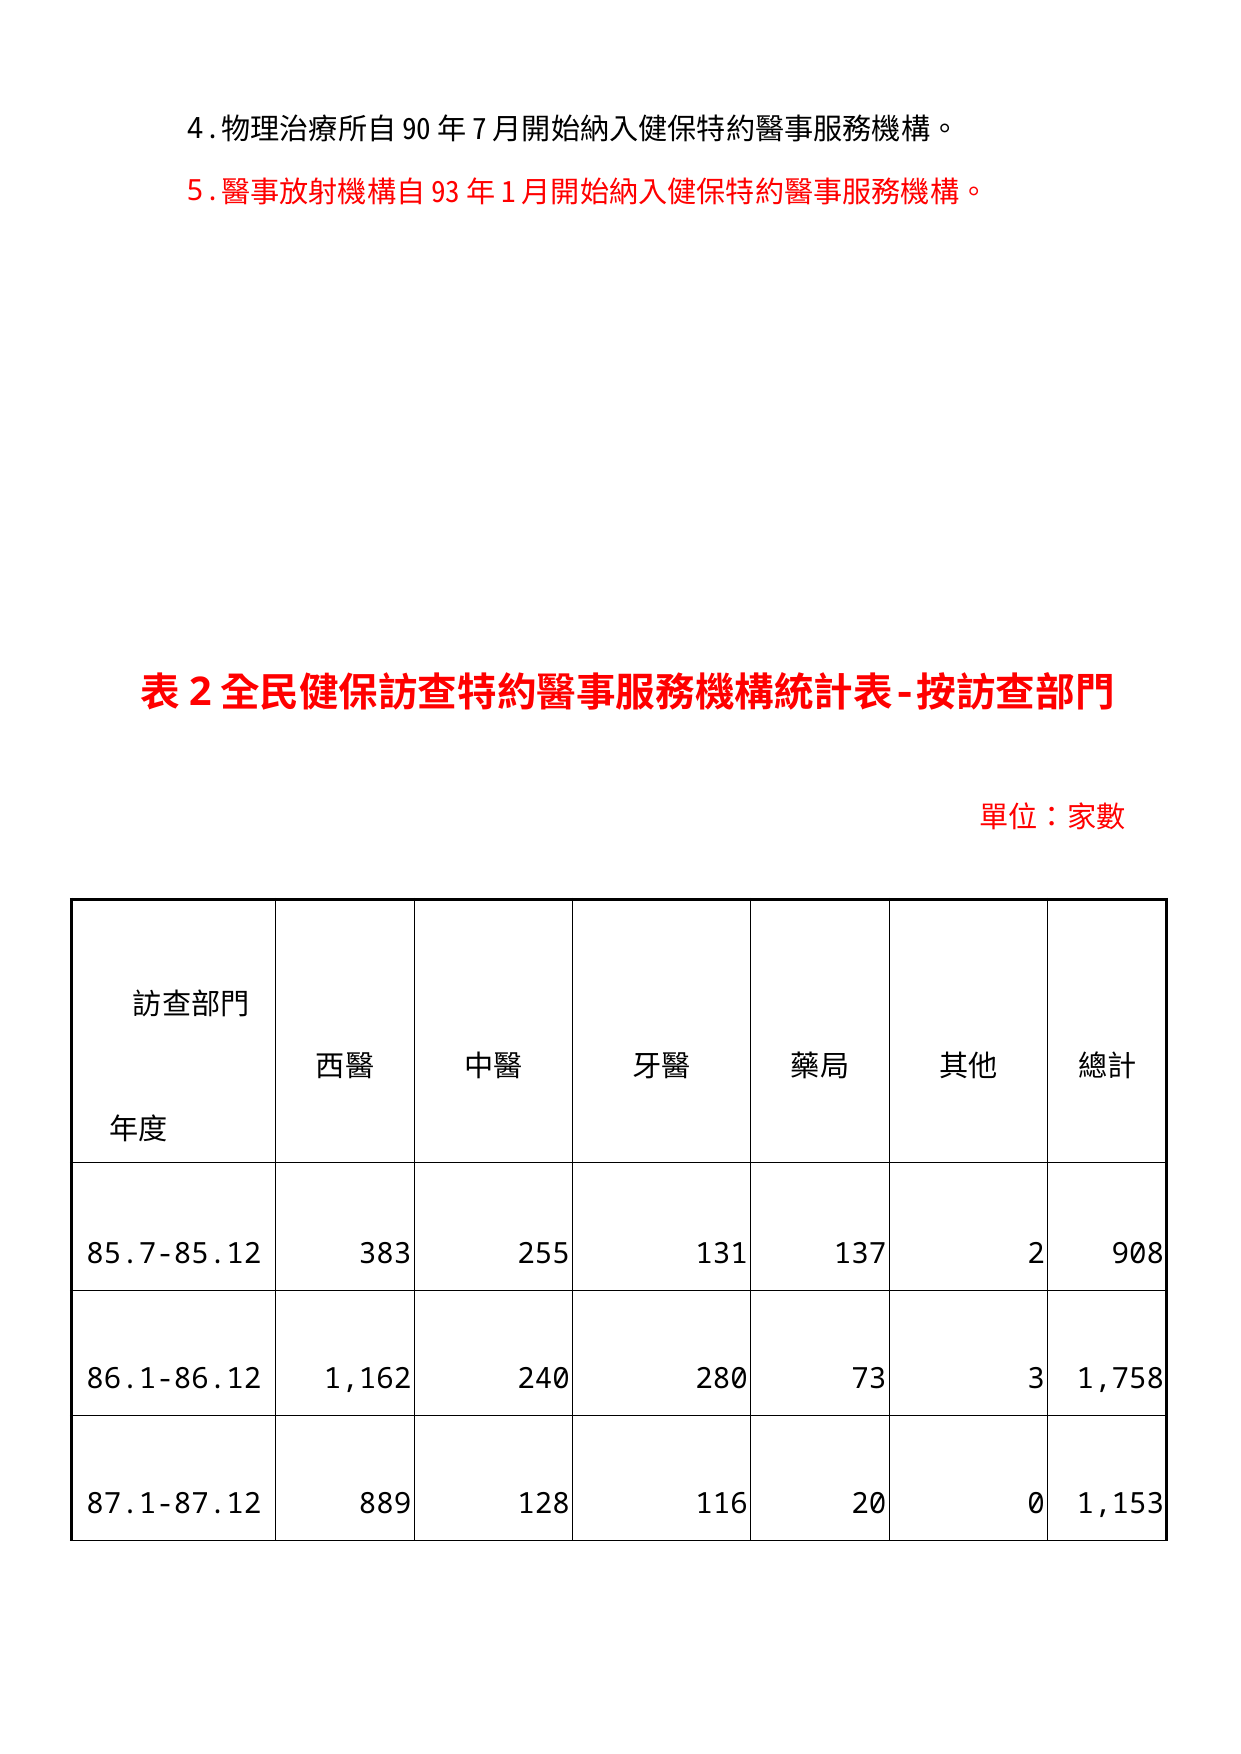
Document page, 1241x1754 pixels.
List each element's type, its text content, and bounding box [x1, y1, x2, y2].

text 表2全民健保訪查特約醫事服務機構統計表-按訪查部門 [130, 648, 1125, 710]
table_cell 85.7-85.12 [73, 1163, 275, 1289]
table_cell 3 [890, 1291, 1047, 1414]
table_cell 908 [1048, 1163, 1165, 1289]
table_header 訪查部門 年度 [73, 901, 275, 1162]
table_header 牙醫 [573, 901, 750, 1162]
table_cell 1,162 [276, 1291, 414, 1414]
table_header 西醫 [276, 901, 414, 1162]
table_header 其他 [890, 901, 1047, 1162]
table_cell 2 [890, 1163, 1047, 1289]
table_cell 383 [276, 1163, 414, 1289]
table_header 藥局 [751, 901, 889, 1162]
table_cell 280 [573, 1291, 750, 1414]
table_cell 131 [573, 1163, 750, 1289]
table_cell 73 [751, 1291, 889, 1414]
text 4.物理治療所自90年7月開始納入健保特約醫事服務機構。 [186, 85, 1125, 148]
table_cell 86.1-86.12 [73, 1291, 275, 1414]
text 5.醫事放射機構自93年1月開始納入健保特約醫事服務機構。 [186, 148, 1125, 210]
table_cell 128 [415, 1416, 572, 1539]
table_cell 1,153 [1048, 1416, 1165, 1539]
table_header 中醫 [415, 901, 572, 1162]
table_cell 20 [751, 1416, 889, 1539]
table_cell 87.1-87.12 [73, 1416, 275, 1539]
table_cell 0 [890, 1416, 1047, 1539]
table_cell 889 [276, 1416, 414, 1539]
table_cell 1,758 [1048, 1291, 1165, 1414]
table_header 總計 [1048, 901, 1165, 1162]
table_cell 255 [415, 1163, 572, 1289]
table_cell 116 [573, 1416, 750, 1539]
table_cell 240 [415, 1291, 572, 1414]
table_cell 137 [751, 1163, 889, 1289]
text 單位：家數 [130, 773, 1125, 835]
